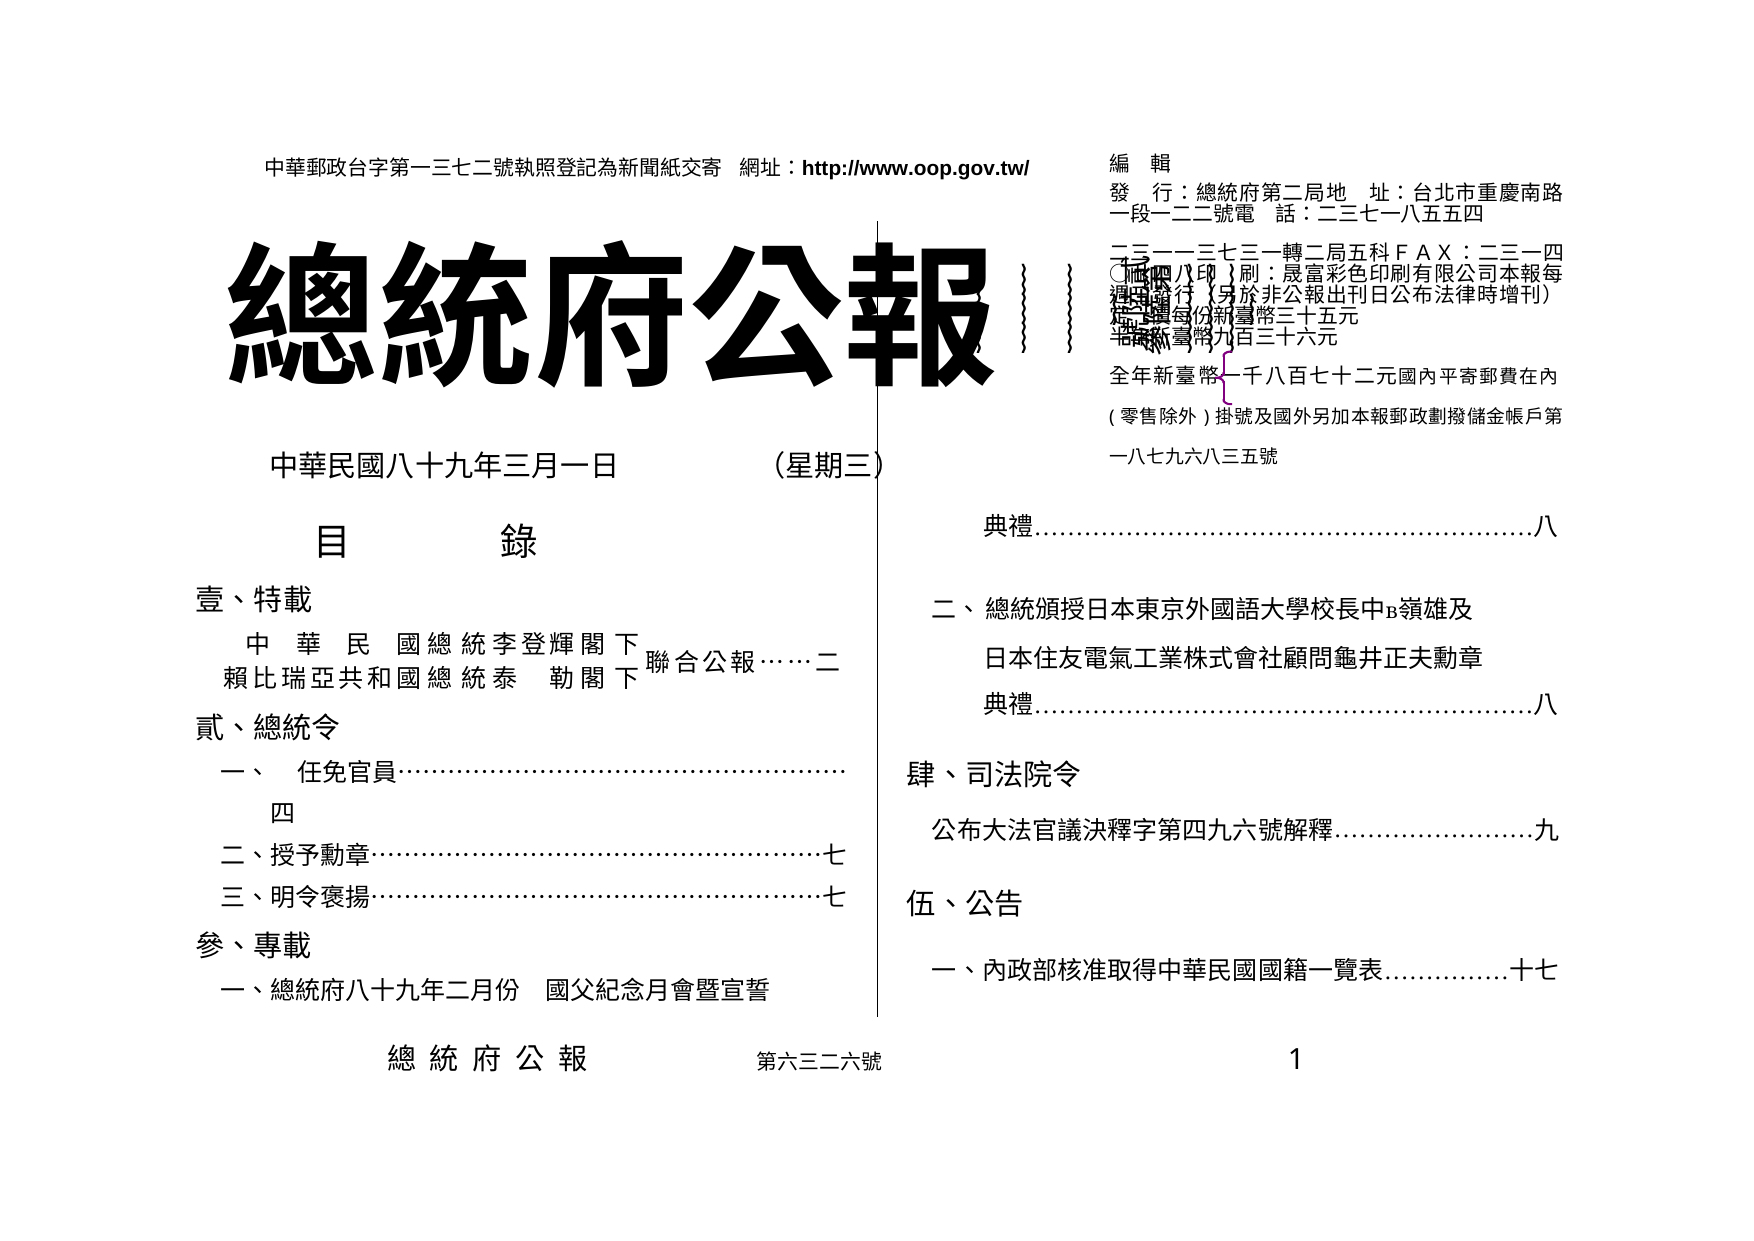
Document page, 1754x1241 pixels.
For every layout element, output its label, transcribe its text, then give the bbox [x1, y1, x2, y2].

text 三、明令褒揚………………………………………………七 [195, 873, 847, 914]
text 肆、司法院令 [907, 735, 1559, 798]
text 日本住友電氣工業株式會社顧問龜井正夫勳章 [983, 631, 1559, 677]
text 參、專載 [195, 914, 847, 966]
table_header 聯合公報……二 [643, 627, 843, 689]
text 貳、總統令 [195, 702, 847, 748]
list 任免官員………………………………………………四 [220, 748, 847, 831]
list 總統頒授日本東京外國語大學校長中嶺雄及 [931, 568, 1559, 631]
text 壹、特載 [195, 568, 847, 621]
table_cell 總統 [425, 658, 489, 689]
table_header 總統 [425, 627, 489, 658]
text 二、授予勳章………………………………………………七 [195, 831, 847, 873]
text 典禮……………………………………………………八 [983, 677, 1559, 723]
table_cell 賴比瑞亞共和國 [192, 658, 424, 689]
text 目 錄 [195, 222, 847, 568]
table_cell 泰勒 [490, 658, 578, 689]
table_header 李登輝 [490, 627, 578, 658]
text 典禮……………………………………………………八 [983, 222, 1559, 543]
table_header 中華民國 [192, 627, 424, 658]
text 伍、公告 [907, 873, 1559, 925]
table_header 閣下 [578, 627, 643, 658]
table_cell 閣下 [578, 658, 643, 689]
text 一、內政部核准取得中華民國國籍一覽表……………十七 [907, 931, 1559, 991]
text 公布大法官議決釋字第四九六號解釋……………………九 [907, 798, 1559, 860]
list 總統府八十九年二月份 國父紀念月會暨宣誓 [220, 966, 847, 1008]
